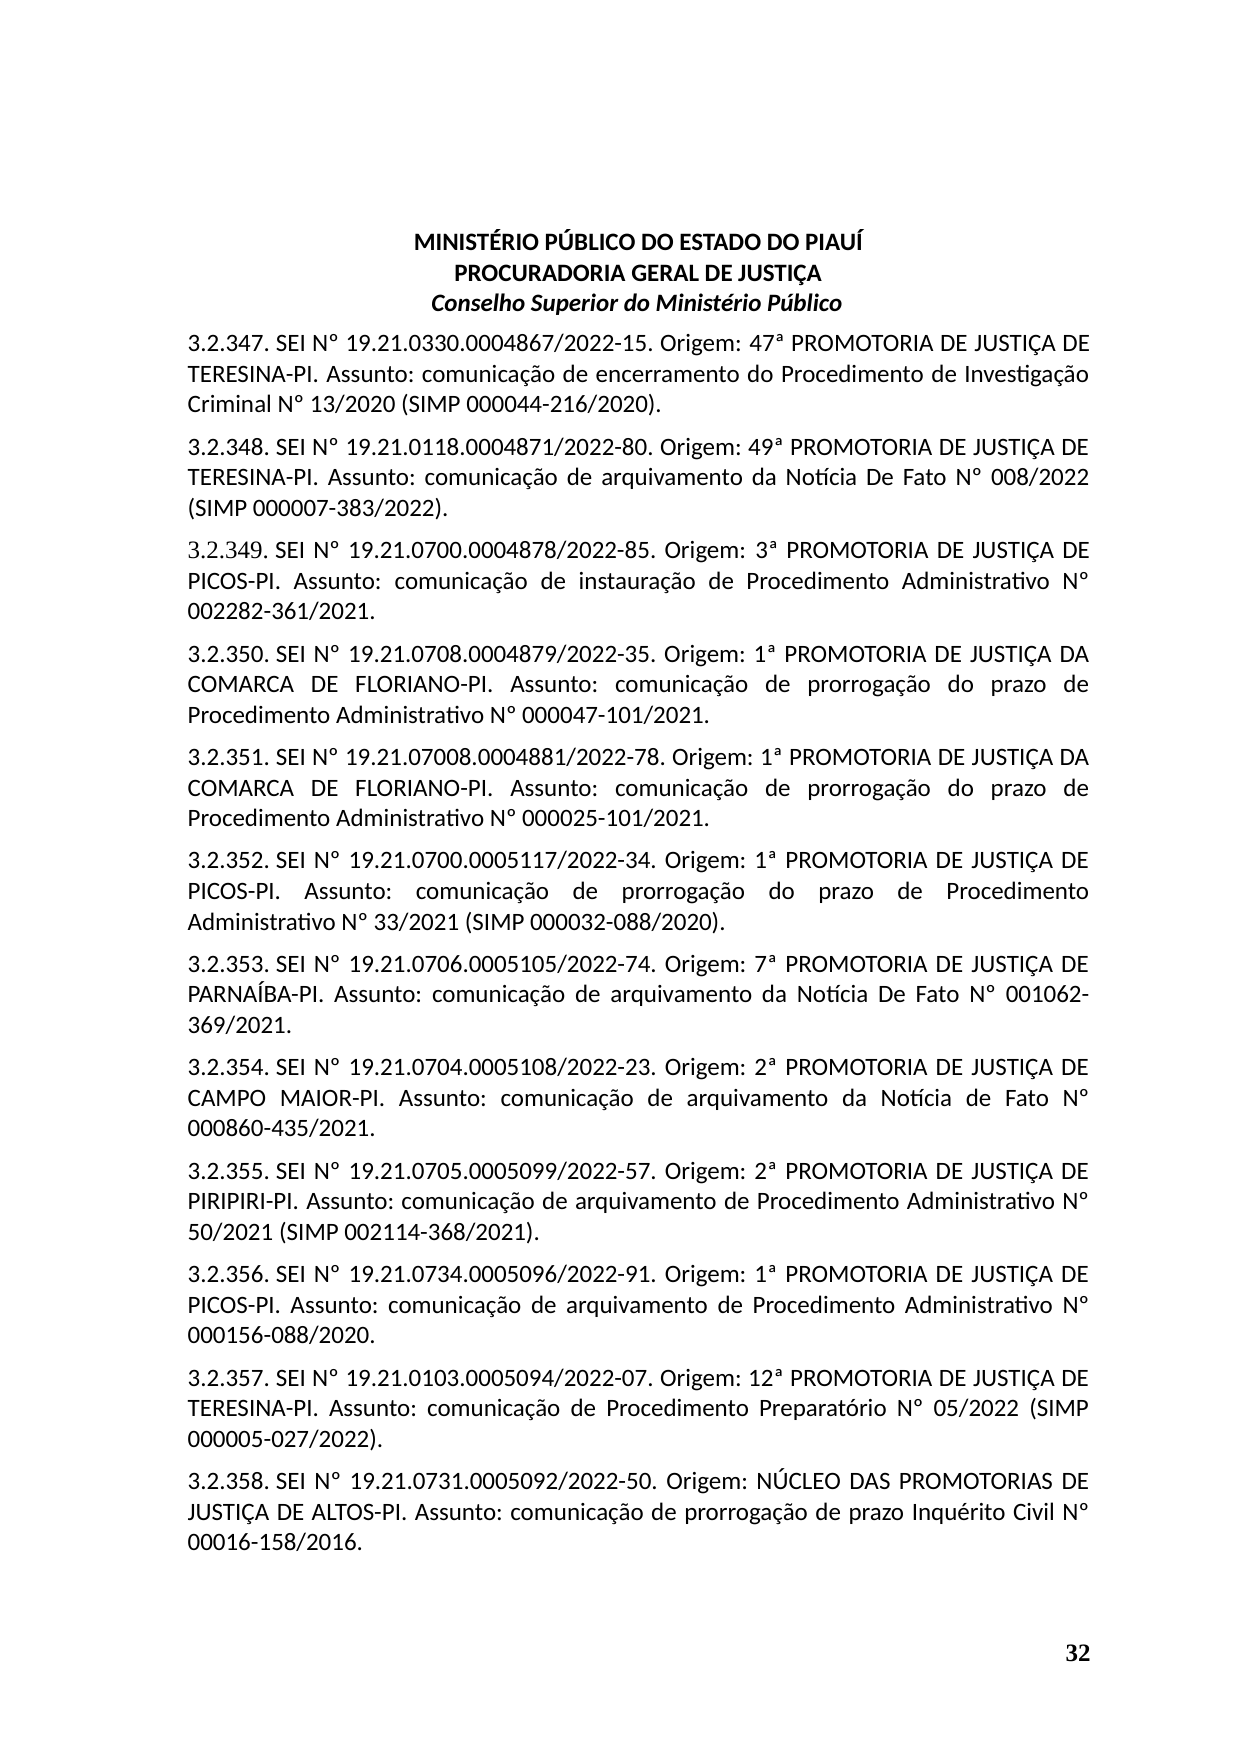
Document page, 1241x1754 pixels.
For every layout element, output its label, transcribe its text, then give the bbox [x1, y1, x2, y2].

list SEI Nº 19.21.07008.0004881/2022-78. Origem: 1ª PROMOTORIA DE JUSTIÇA DA COMARCA DE FLORIANO-PI. Assunto: comunicação de prorrogação do prazo de Procedimento Administrativo Nº 000025-101/2021. [187, 741, 1090, 833]
list SEI Nº 19.21.0706.0005105/2022-74. Origem: 7ª PROMOTORIA DE JUSTIÇA DE PARNAÍBA-PI. Assunto: comunicação de arquivamento da Notícia De Fato Nº 001062-369/2021. [187, 948, 1090, 1040]
list SEI Nº 19.21.0708.0004879/2022-35. Origem: 1ª PROMOTORIA DE JUSTIÇA DA COMARCA DE FLORIANO-PI. Assunto: comunicação de prorrogação do prazo de Procedimento Administrativo Nº 000047-101/2021. [187, 638, 1090, 729]
list SEI Nº 19.21.0734.0005096/2022-91. Origem: 1ª PROMOTORIA DE JUSTIÇA DE PICOS-PI. Assunto: comunicação de arquivamento de Procedimento Administrativo Nº 000156-088/2020. [187, 1258, 1090, 1350]
list SEI Nº 19.21.0731.0005092/2022-50. Origem: NÚCLEO DAS PROMOTORIAS DE JUSTIÇA DE ALTOS-PI. Assunto: comunicação de prorrogação de prazo Inquérito Civil Nº 00016-158/2016. [187, 1465, 1090, 1557]
list SEI Nº 19.21.0705.0005099/2022-57. Origem: 2ª PROMOTORIA DE JUSTIÇA DE PIRIPIRI-PI. Assunto: comunicação de arquivamento de Procedimento Administrativo Nº 50/2021 (SIMP 002114-368/2021). [187, 1155, 1090, 1247]
list SEI Nº 19.21.0118.0004871/2022-80. Origem: 49ª PROMOTORIA DE JUSTIÇA DE TERESINA-PI. Assunto: comunicação de arquivamento da Notícia De Fato Nº 008/2022 (SIMP 000007-383/2022). [187, 431, 1090, 522]
list SEI Nº 19.21.0704.0005108/2022-23. Origem: 2ª PROMOTORIA DE JUSTIÇA DE CAMPO MAIOR-PI. Assunto: comunicação de arquivamento da Notícia de Fato Nº 000860-435/2021. [187, 1052, 1090, 1143]
list SEI Nº 19.21.0103.0005094/2022-07. Origem: 12ª PROMOTORIA DE JUSTIÇA DE TERESINA-PI. Assunto: comunicação de Procedimento Preparatório Nº 05/2022 (SIMP 000005-027/2022). [187, 1362, 1090, 1453]
list SEI Nº 19.21.0700.0005117/2022-34. Origem: 1ª PROMOTORIA DE JUSTIÇA DE PICOS-PI. Assunto: comunicação de prorrogação do prazo de Procedimento Administrativo Nº 33/2021 (SIMP 000032-088/2020). [187, 845, 1090, 936]
list SEI Nº 19.21.0330.0004867/2022-15. Origem: 47ª PROMOTORIA DE JUSTIÇA DE TERESINA-PI. Assunto: comunicação de encerramento do Procedimento de Investigação Criminal Nº 13/2020 (SIMP 000044-216/2020). [187, 327, 1090, 419]
list SEI Nº 19.21.0700.0004878/2022-85. Origem: 3ª PROMOTORIA DE JUSTIÇA DE PICOS-PI. Assunto: comunicação de instauração de Procedimento Administrativo Nº 002282-361/2021. [187, 534, 1090, 626]
